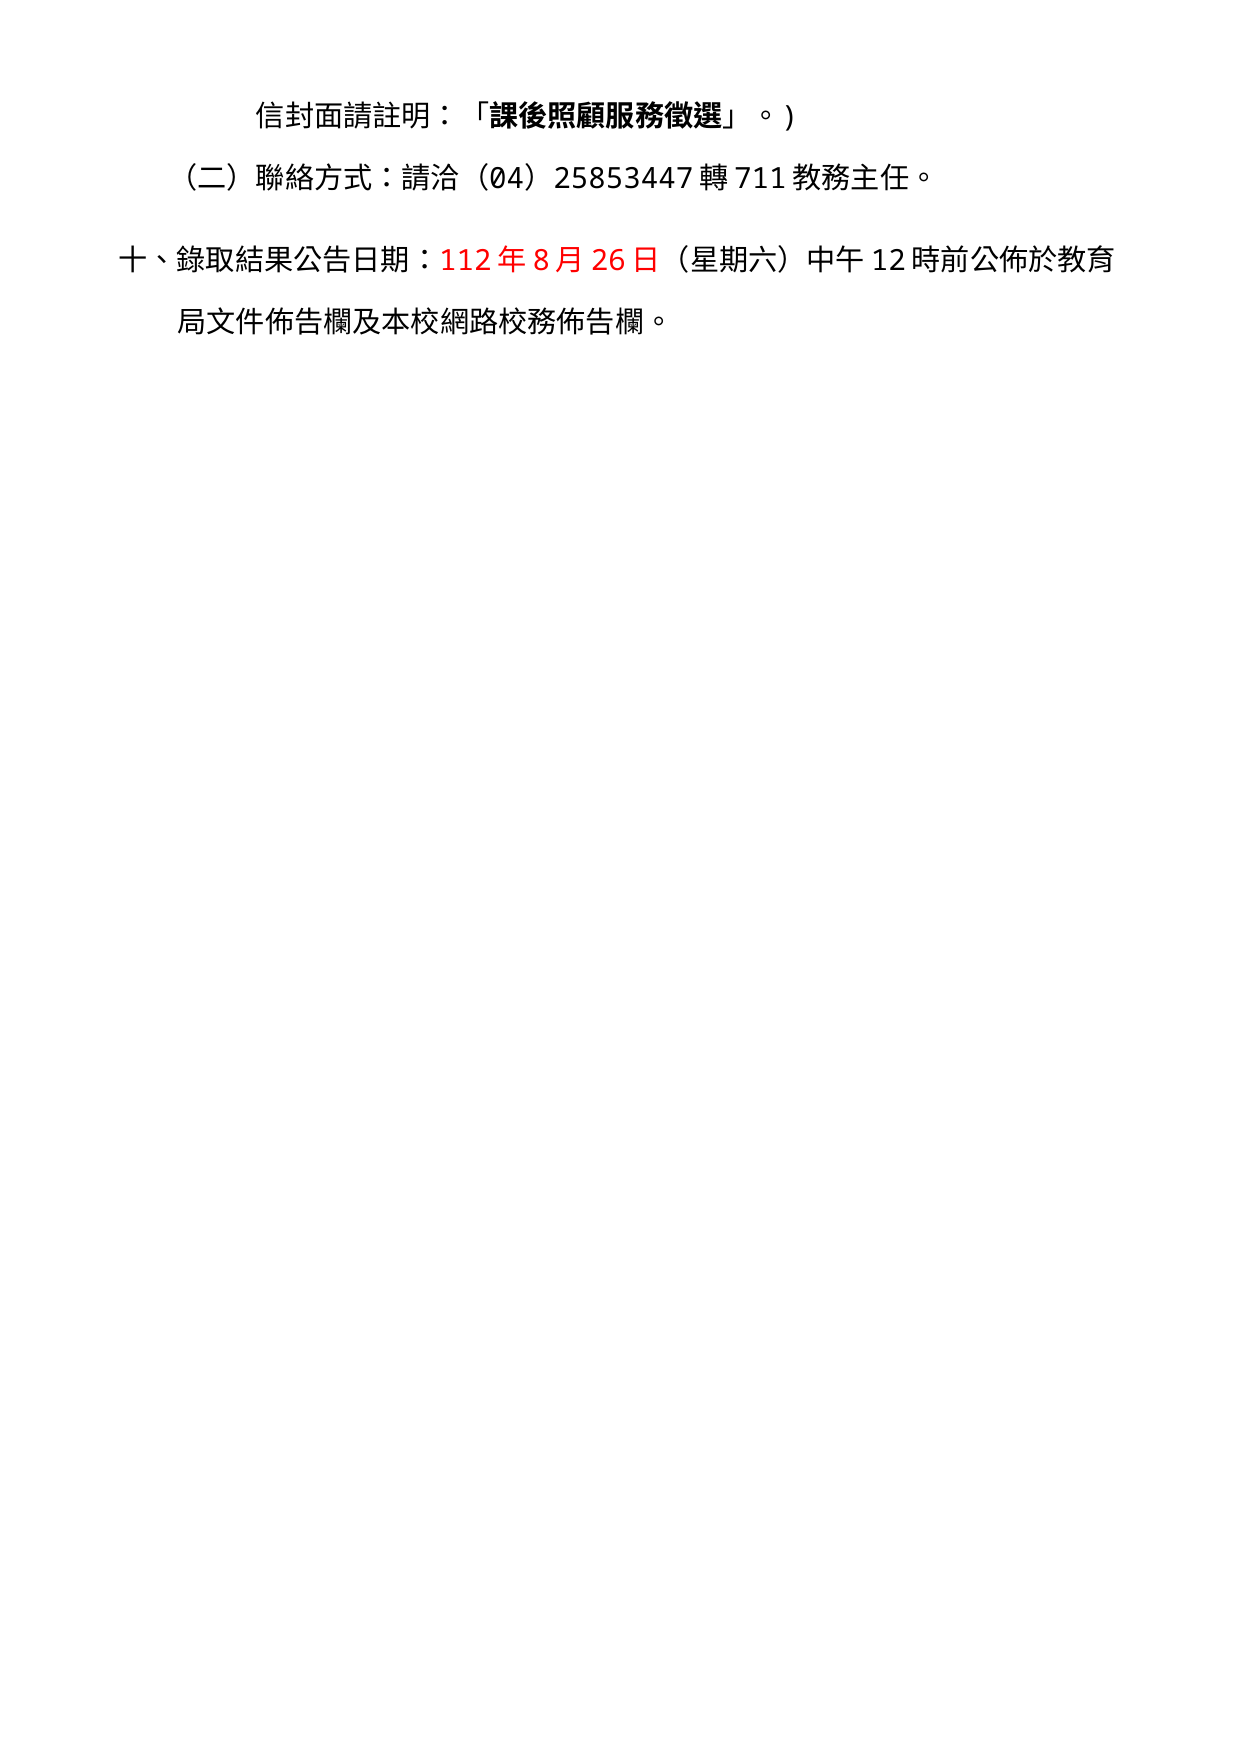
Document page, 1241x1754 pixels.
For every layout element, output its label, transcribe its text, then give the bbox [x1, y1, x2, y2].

text 十、錄取結果公告日期：112年8月26日（星期六）中午12時前公佈於教育局文件佈告欄及本校網路校務佈告欄。 [118, 216, 1122, 341]
text 信封面請註明：「課後照顧服務徵選」。) [168, 72, 1122, 135]
text （二）聯絡方式：請洽（04）25853447轉711教務主任。 [168, 135, 1122, 197]
